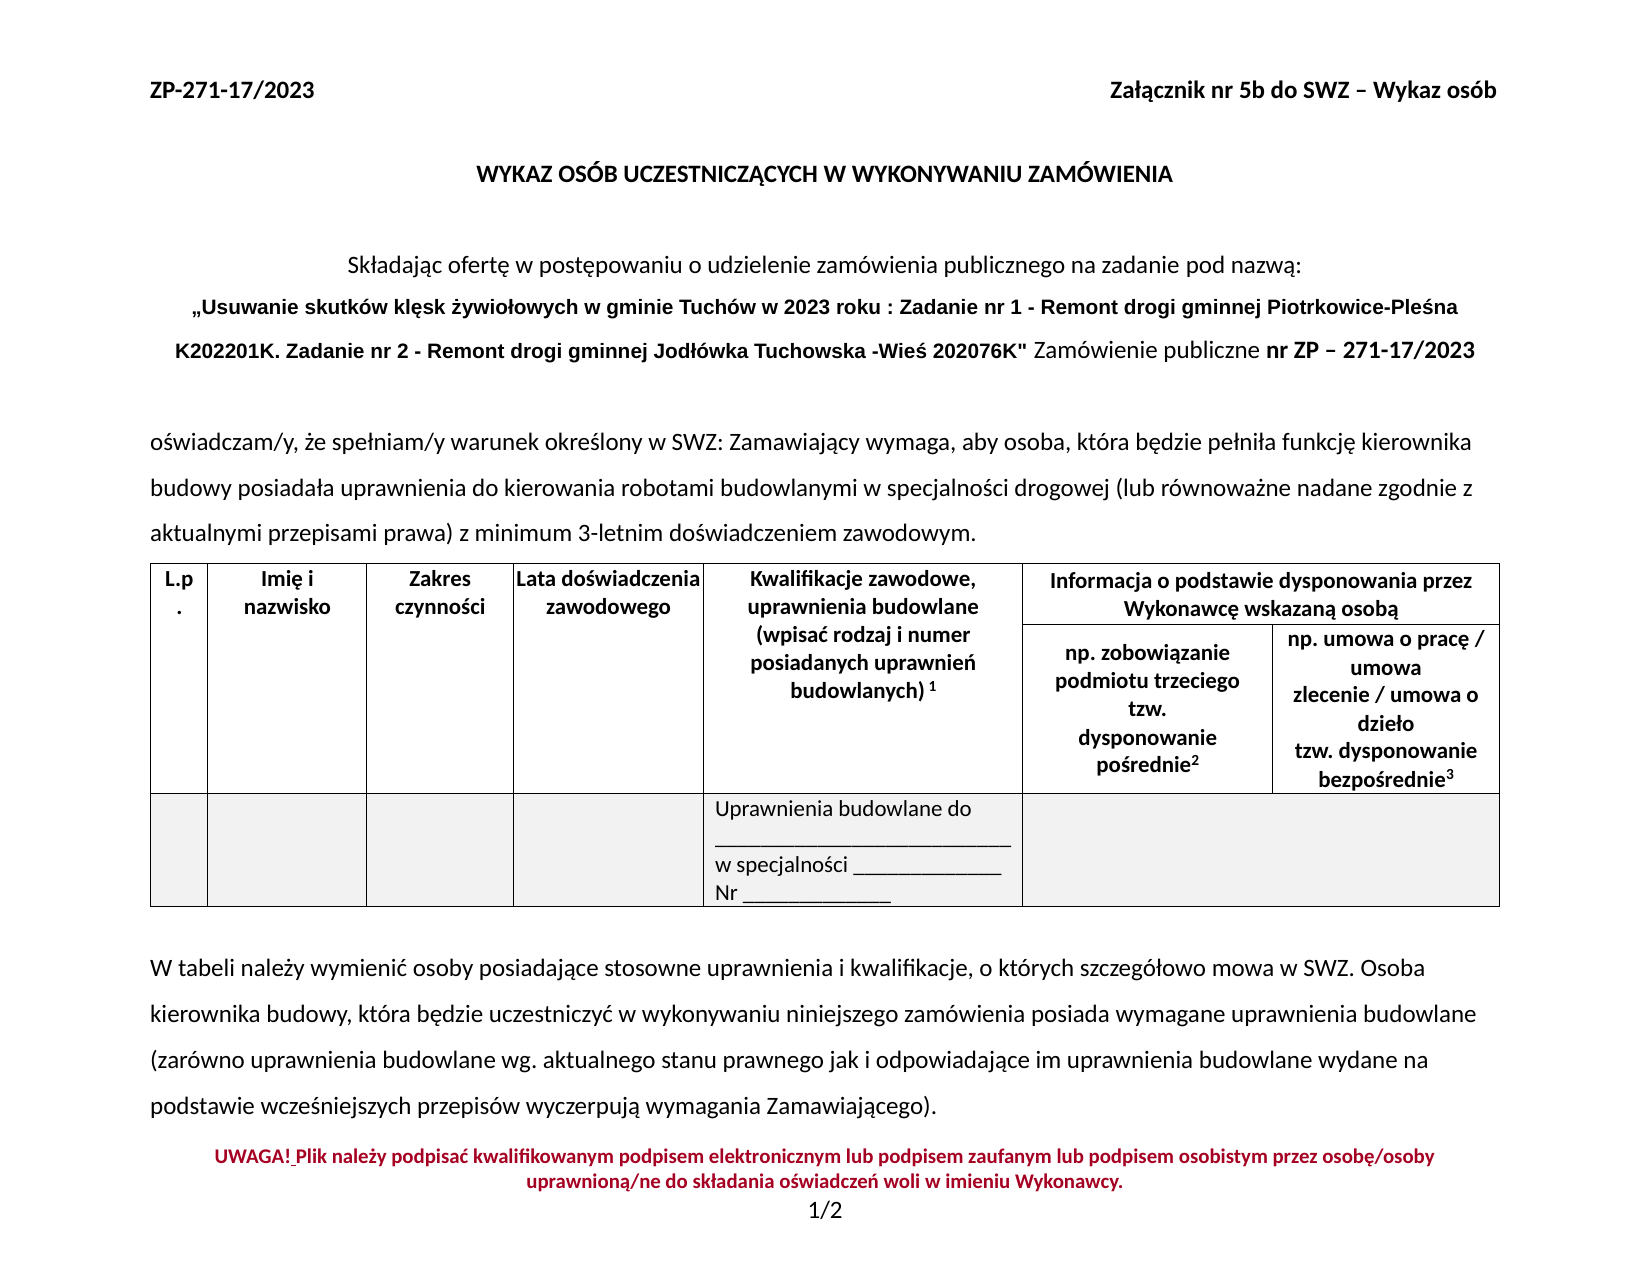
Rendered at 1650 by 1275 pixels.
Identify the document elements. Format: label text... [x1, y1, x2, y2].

table_header Lata doświadczenia zawodowego [514, 564, 703, 793]
table_header Zakres czynności [367, 564, 513, 793]
table_cell [151, 794, 207, 906]
table_header Informacja o podstawie dysponowania przez Wykonawcę wskazaną osobą [1023, 564, 1499, 623]
text Składając ofertę w postępowaniu o udzielenie zamówienia publicznego na zadanie pod nazwą: [149, 250, 1500, 280]
table_cell np. umowa o pracę / umowa zlecenie / umowa o dzieło tzw. dysponowanie bezpośrednie [1273, 625, 1499, 793]
table_cell [514, 794, 703, 906]
table_cell [367, 794, 513, 906]
text „Usuwanie skutków klęsk żywiołowych w gminie Tuchów w 2023 roku : Zadanie nr 1 - Remont drogi gminnej Piotrkowice-Pleśna K202201K. Zadanie nr 2 - Remont drogi gminnej Jodłówka Tuchowska -Wieś 202076K" Zamówienie publiczne nr ZP – 271-17/2023 [150, 295, 1500, 365]
table_cell [208, 794, 366, 906]
table_cell [1023, 794, 1499, 906]
table_cell np. zobowiązanie podmiotu trzeciego tzw. dysponowanie pośrednie [1023, 625, 1272, 793]
text WYKAZ OSÓB UCZESTNICZĄCYCH W WYKONYWANIU ZAMÓWIENIA [149, 158, 1500, 189]
text oświadczam/y, że spełniam/y warunek określony w SWZ: Zamawiający wymaga, aby osoba, która będzie pełniła funkcję kierownika budowy posiadała uprawnienia do kierowania robotami budowlanymi w specjalności drogowej (lub równoważne nadane zgodnie z aktualnymi przepisami prawa) z minimum 3-letnim doświadczeniem zawodowym. [150, 426, 1500, 548]
text W tabeli należy wymienić osoby posiadające stosowne uprawnienia i kwalifikacje, o których szczegółowo mowa w SWZ. Osoba kierownika budowy, która będzie uczestniczyć w wykonywaniu niniejszego zamówienia posiada wymagane uprawnienia budowlane (zarówno uprawnienia budowlane wg. aktualnego stanu prawnego jak i odpowiadające im uprawnienia budowlane wydane na podstawie wcześniejszych przepisów wyczerpują wymagania Zamawiającego). [150, 953, 1500, 1120]
table_cell Uprawnienia budowlane do __________________________ w specjalności _____________ Nr _____________ [704, 794, 1022, 906]
table_header Imię i nazwisko [208, 564, 366, 793]
table_header Kwalifikacje zawodowe, uprawnienia budowlane (wpisać rodzaj i numer posiadanych uprawnień budowlanych) [704, 564, 1022, 793]
table_header L.p. [151, 564, 207, 793]
